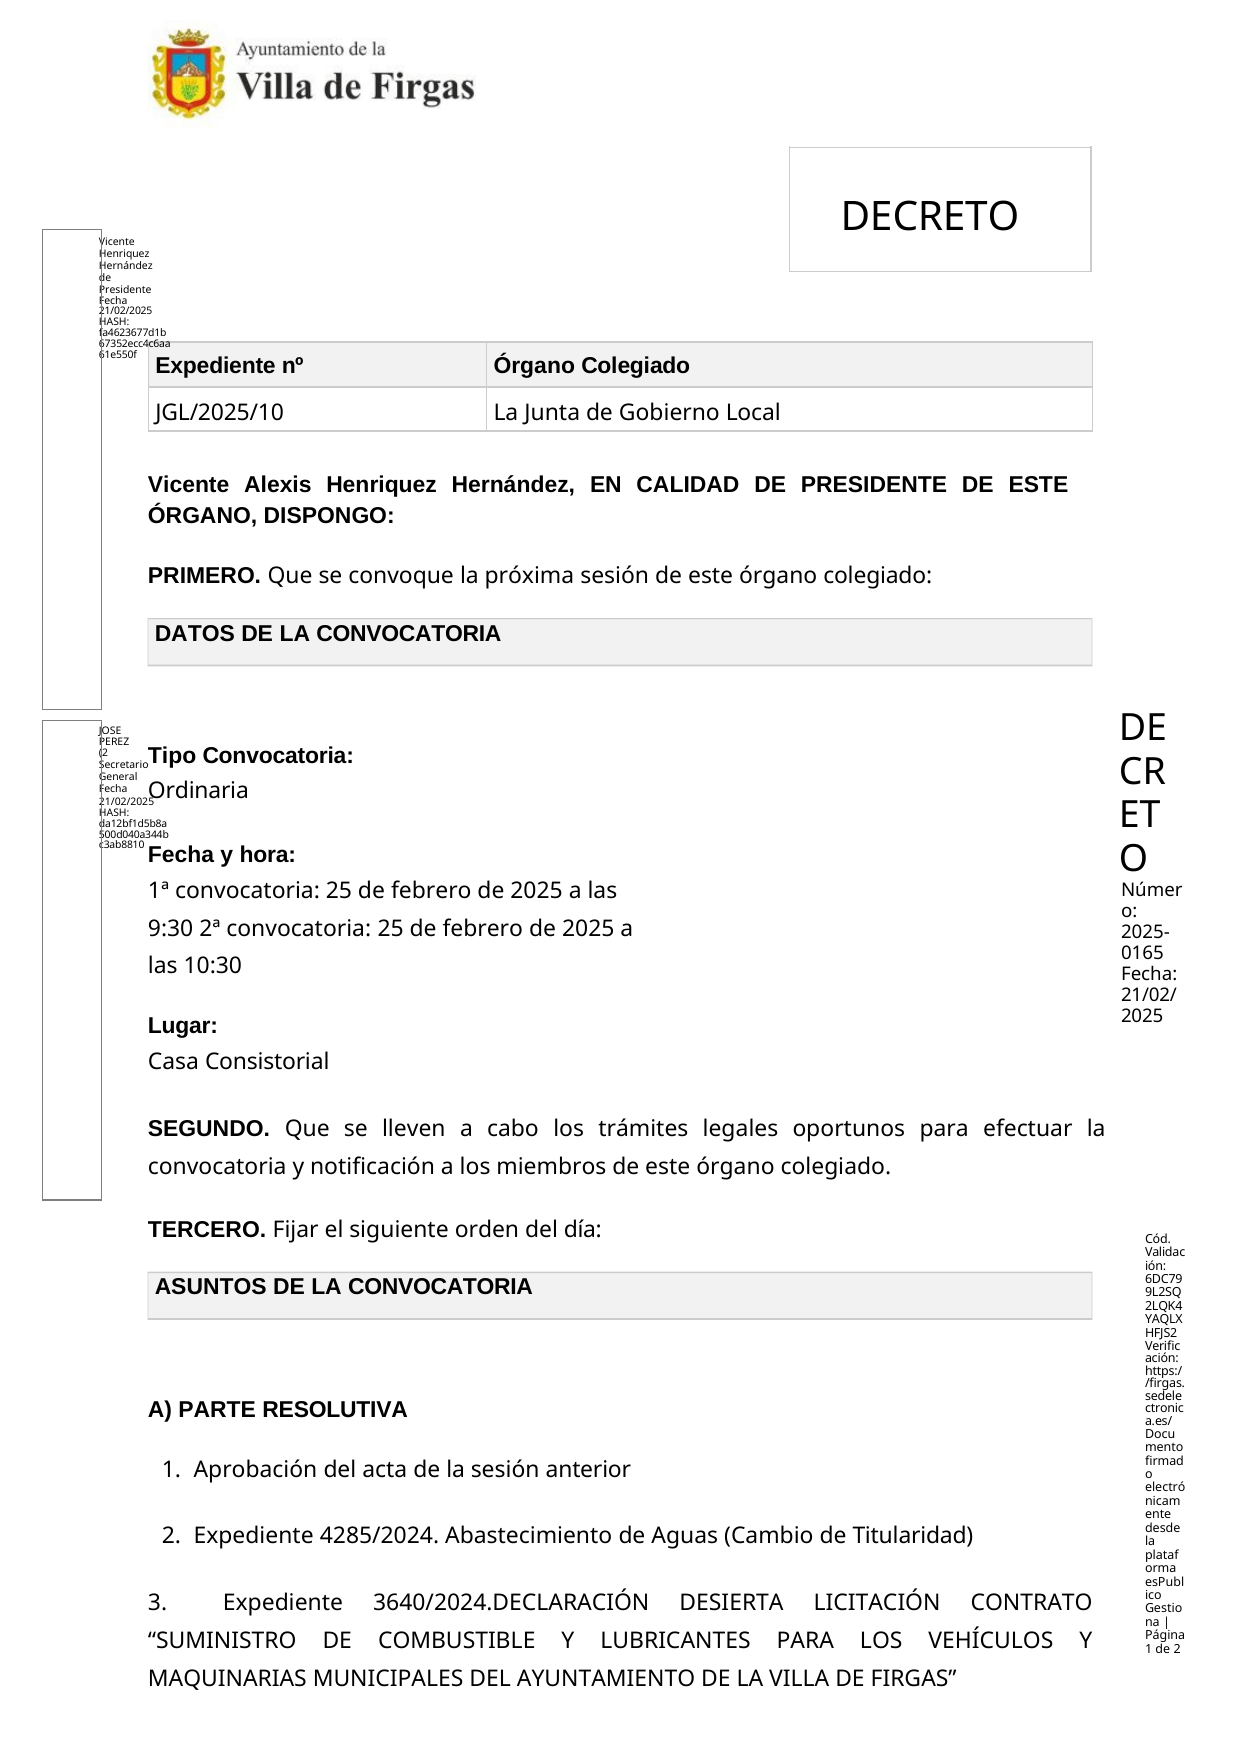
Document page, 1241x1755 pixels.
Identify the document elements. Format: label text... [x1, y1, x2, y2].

text Ordinaria [148, 774, 1117, 806]
subtitle [1185, 841, 1196, 868]
text Casa Consistorial [148, 1045, 1196, 1076]
subtitle Tipo Convocatoria: [148, 704, 1185, 1051]
text TERCERO. Fijar el siguiente orden del día: [148, 1213, 1196, 1754]
text DECRETO [840, 187, 1090, 242]
table_header Expediente nº [149, 343, 486, 386]
text PRIMERO. Que se convoque la próxima sesión de este órgano colegiado: [148, 559, 1196, 590]
table_cell La Junta de Gobierno Local [487, 388, 1092, 429]
list PARTE RESOLUTIVA [148, 1396, 1143, 1422]
subtitle Vicente Alexis Henriquez Hernández, EN CALIDAD DE PRESIDENTE DE ESTE ÓRGANO, DISPONGO: [148, 471, 1176, 529]
subtitle [1185, 1012, 1196, 1038]
table_header Órgano Colegiado [487, 343, 1092, 386]
subtitle Fecha y hora: [148, 841, 1117, 868]
table_cell JGL/2025/10 [149, 388, 486, 429]
text DECRETO [1119, 706, 1185, 880]
text 1ª convocatoria: 25 de febrero de 2025 a las 9:30 2ª convocatoria: 25 de febrero de 2025 a las 10:30 [148, 874, 668, 981]
text SEGUNDO. Que se lleven a cabo los trámites legales oportunos para efectuar la convocatoria y notificación a los miembros de este órgano colegiado. [148, 1111, 1176, 1181]
text Número: 2025-0165 Fecha: 21/02/2025 [1121, 880, 1185, 1027]
list Aprobación del acta de la sesión anterior [162, 1453, 1143, 1484]
text Documento firmado electrónicamente desde la plataforma esPublico Gestiona | Página 1 de 2 [1145, 1427, 1186, 1656]
subtitle Lugar: [148, 1012, 1117, 1038]
text Verificación: https://firgas.sedelectronica.es/ [1145, 1340, 1186, 1427]
text Cód. Validación: 6DC799L2SQ2LQK4YAQLXHFJS2 [1145, 1232, 1186, 1340]
text Ordinaria [1185, 774, 1196, 806]
list Expediente 4285/2024. Abastecimiento de Aguas (Cambio de Titularidad) [162, 1519, 1143, 1551]
list Expediente 3640/2024.DECLARACIÓN DESIERTA LICITACIÓN CONTRATO “SUMINISTRO DE COMBUSTIBLE Y LUBRICANTES PARA LOS VEHÍCULOS Y MAQUINARIAS MUNICIPALES DEL AYUNTAMIENTO DE LA VILLA DE FIRGAS” [148, 1586, 1093, 1693]
